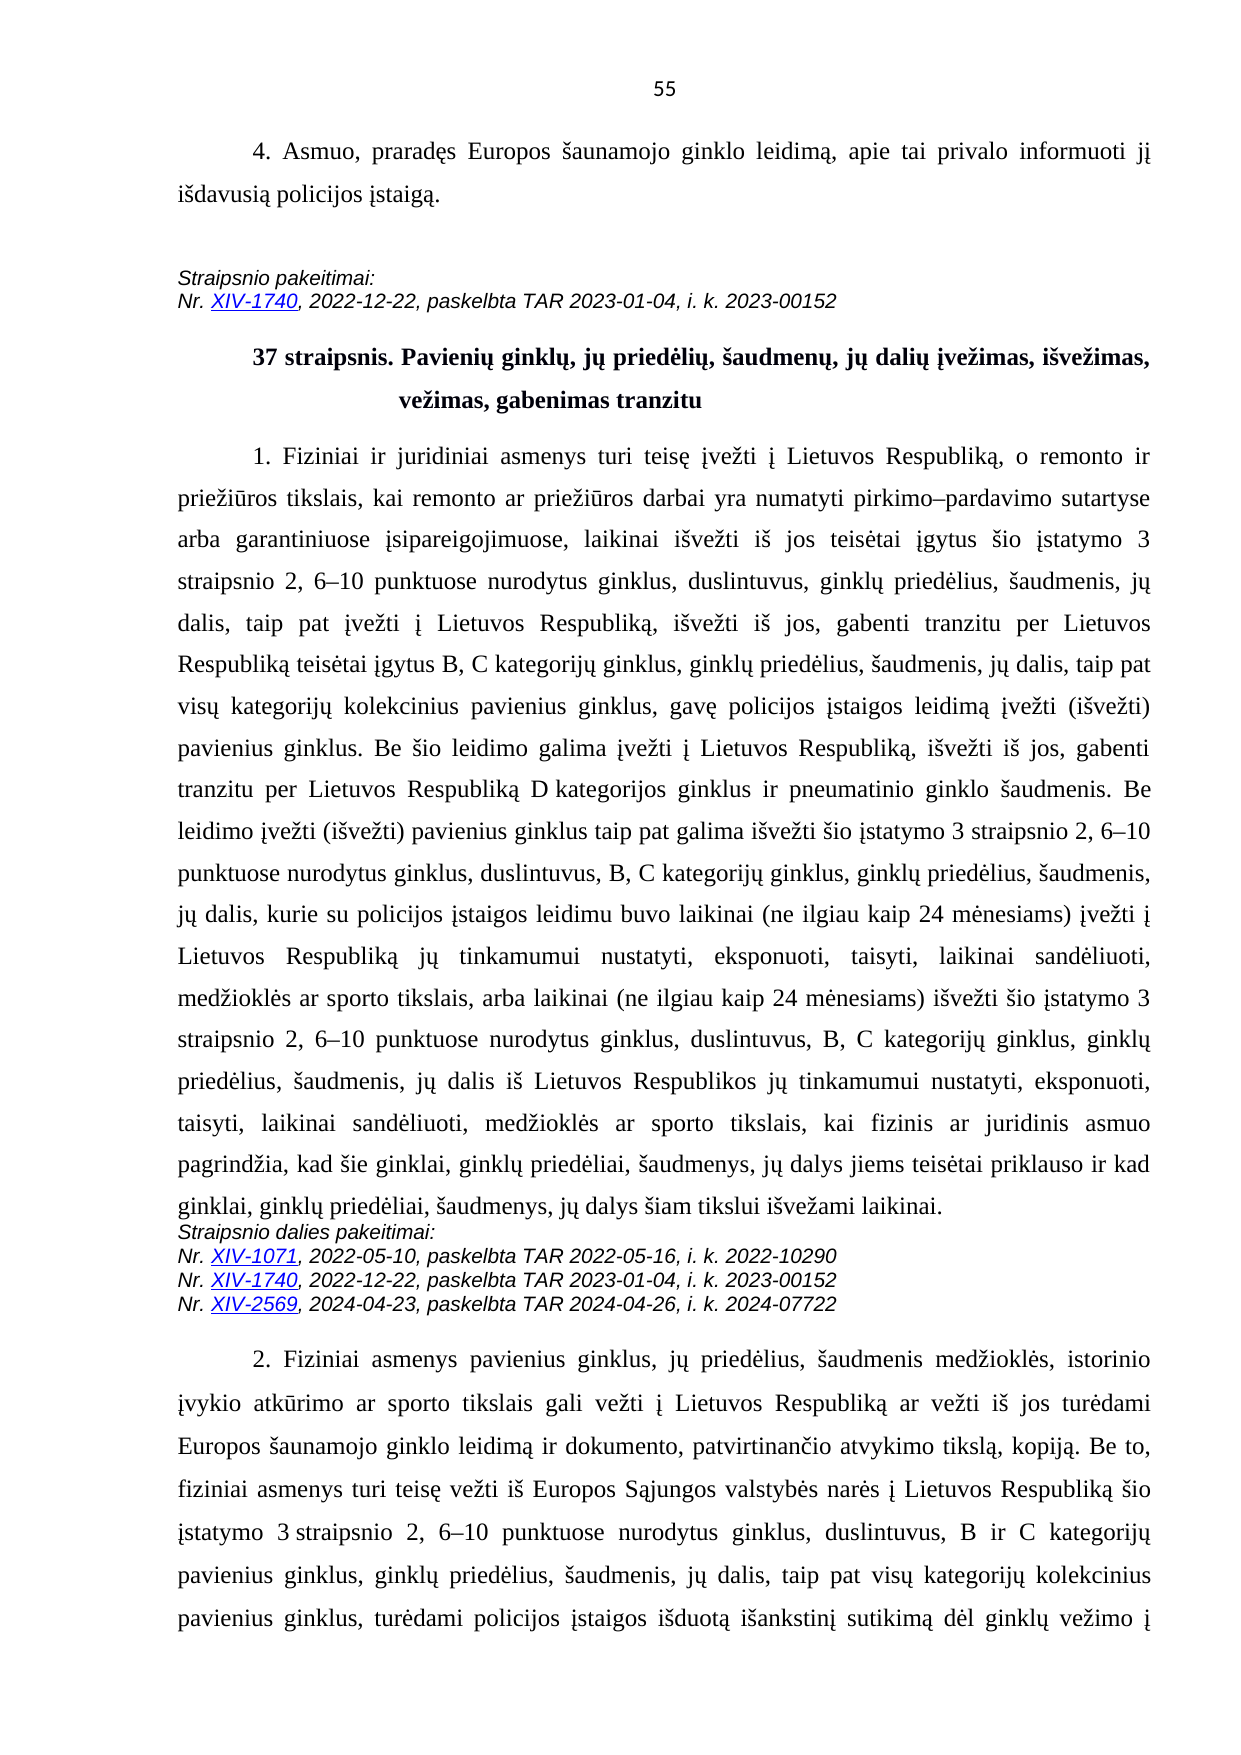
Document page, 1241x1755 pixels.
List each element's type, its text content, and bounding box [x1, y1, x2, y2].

text Nr. XIV-1740, 2022-12-22, paskelbta TAR 2023-01-04, i. k. 2023-00152 [177, 1268, 1152, 1292]
text Nr. XIV-1071, 2022-05-10, paskelbta TAR 2022-05-16, i. k. 2022-10290 [177, 1244, 1152, 1268]
text 1. Fiziniai ir juridiniai asmenys turi teisę įvežti į Lietuvos Respubliką, o remonto ir priežiūros tikslais, kai remonto ar priežiūros darbai yra numatyti pirkimo–pardavimo sutartyse arba garantiniuose įsipareigojimuose, laikinai išvežti iš jos teisėtai įgytus šio įstatymo 3 straipsnio 2, 6–10 punktuose nurodytus ginklus, duslintuvus, ginklų priedėlius, šaudmenis, jų dalis, taip pat įvežti į Lietuvos Respubliką, išvežti iš jos, gabenti tranzitu per Lietuvos Respubliką teisėtai įgytus B, C kategorijų ginklus, ginklų priedėlius, šaudmenis, jų dalis, taip pat visų kategorijų kolekcinius pavienius ginklus, gavę policijos įstaigos leidimą įvežti (išvežti) pavienius ginklus. Be šio leidimo galima įvežti į Lietuvos Respubliką, išvežti iš jos, gabenti tranzitu per Lietuvos Respubliką D kategorijos ginklus ir pneumatinio ginklo šaudmenis. Be leidimo įvežti (išvežti) pavienius ginklus taip pat galima išvežti šio įstatymo 3 straipsnio 2, 6–10 punktuose nurodytus ginklus, duslintuvus, B, C kategorijų ginklus, ginklų priedėlius, šaudmenis, jų dalis, kurie su policijos įstaigos leidimu buvo laikinai (ne ilgiau kaip 24 mėnesiams) įvežti į Lietuvos Respubliką jų tinkamumui nustatyti, eksponuoti, taisyti, laikinai sandėliuoti, medžioklės ar sporto tikslais, arba laikinai (ne ilgiau kaip 24 mėnesiams) išvežti šio įstatymo 3 straipsnio 2, 6–10 punktuose nurodytus ginklus, duslintuvus, B, C kategorijų ginklus, ginklų priedėlius, šaudmenis, jų dalis iš Lietuvos Respublikos jų tinkamumui nustatyti, eksponuoti, taisyti, laikinai sandėliuoti, medžioklės ar sporto tikslais, kai fizinis ar juridinis asmuo pagrindžia, kad šie ginklai, ginklų priedėliai, šaudmenys, jų dalys jiems teisėtai priklauso ir kad ginklai, ginklų priedėliai, šaudmenys, jų dalys šiam tikslui išvežami laikinai. [177, 428, 1152, 1220]
text Straipsnio pakeitimai: [177, 265, 1152, 289]
text 4. Asmuo, praradęs Europos šaunamojo ginklo leidimą, apie tai privalo informuoti jį išdavusią policijos įstaigą. [177, 136, 1152, 208]
text 37 straipsnis. Pavienių ginklų, jų priedėlių, šaudmenų, jų dalių įvežimas, išvežimas, vežimas, gabenimas tranzitu [252, 342, 1152, 414]
text 2. Fiziniai asmenys pavienius ginklus, jų priedėlius, šaudmenis medžioklės, istorinio įvykio atkūrimo ar sporto tikslais gali vežti į Lietuvos Respubliką ar vežti iš jos turėdami Europos šaunamojo ginklo leidimą ir dokumento, patvirtinančio atvykimo tikslą, kopiją. Be to, fiziniai asmenys turi teisę vežti iš Europos Sąjungos valstybės narės į Lietuvos Respubliką šio įstatymo 3 straipsnio 2, 6–10 punktuose nurodytus ginklus, duslintuvus, B ir C kategorijų pavienius ginklus, ginklų priedėlius, šaudmenis, jų dalis, taip pat visų kategorijų kolekcinius pavienius ginklus, turėdami policijos įstaigos išduotą išankstinį sutikimą dėl ginklų vežimo į [177, 1344, 1152, 1632]
text Nr. XIV-1740, 2022-12-22, paskelbta TAR 2023-01-04, i. k. 2023-00152 [177, 289, 1152, 313]
text Nr. XIV-2569, 2024-04-23, paskelbta TAR 2024-04-26, i. k. 2024-07722 [177, 1292, 1152, 1316]
text Straipsnio dalies pakeitimai: [177, 1220, 1152, 1244]
